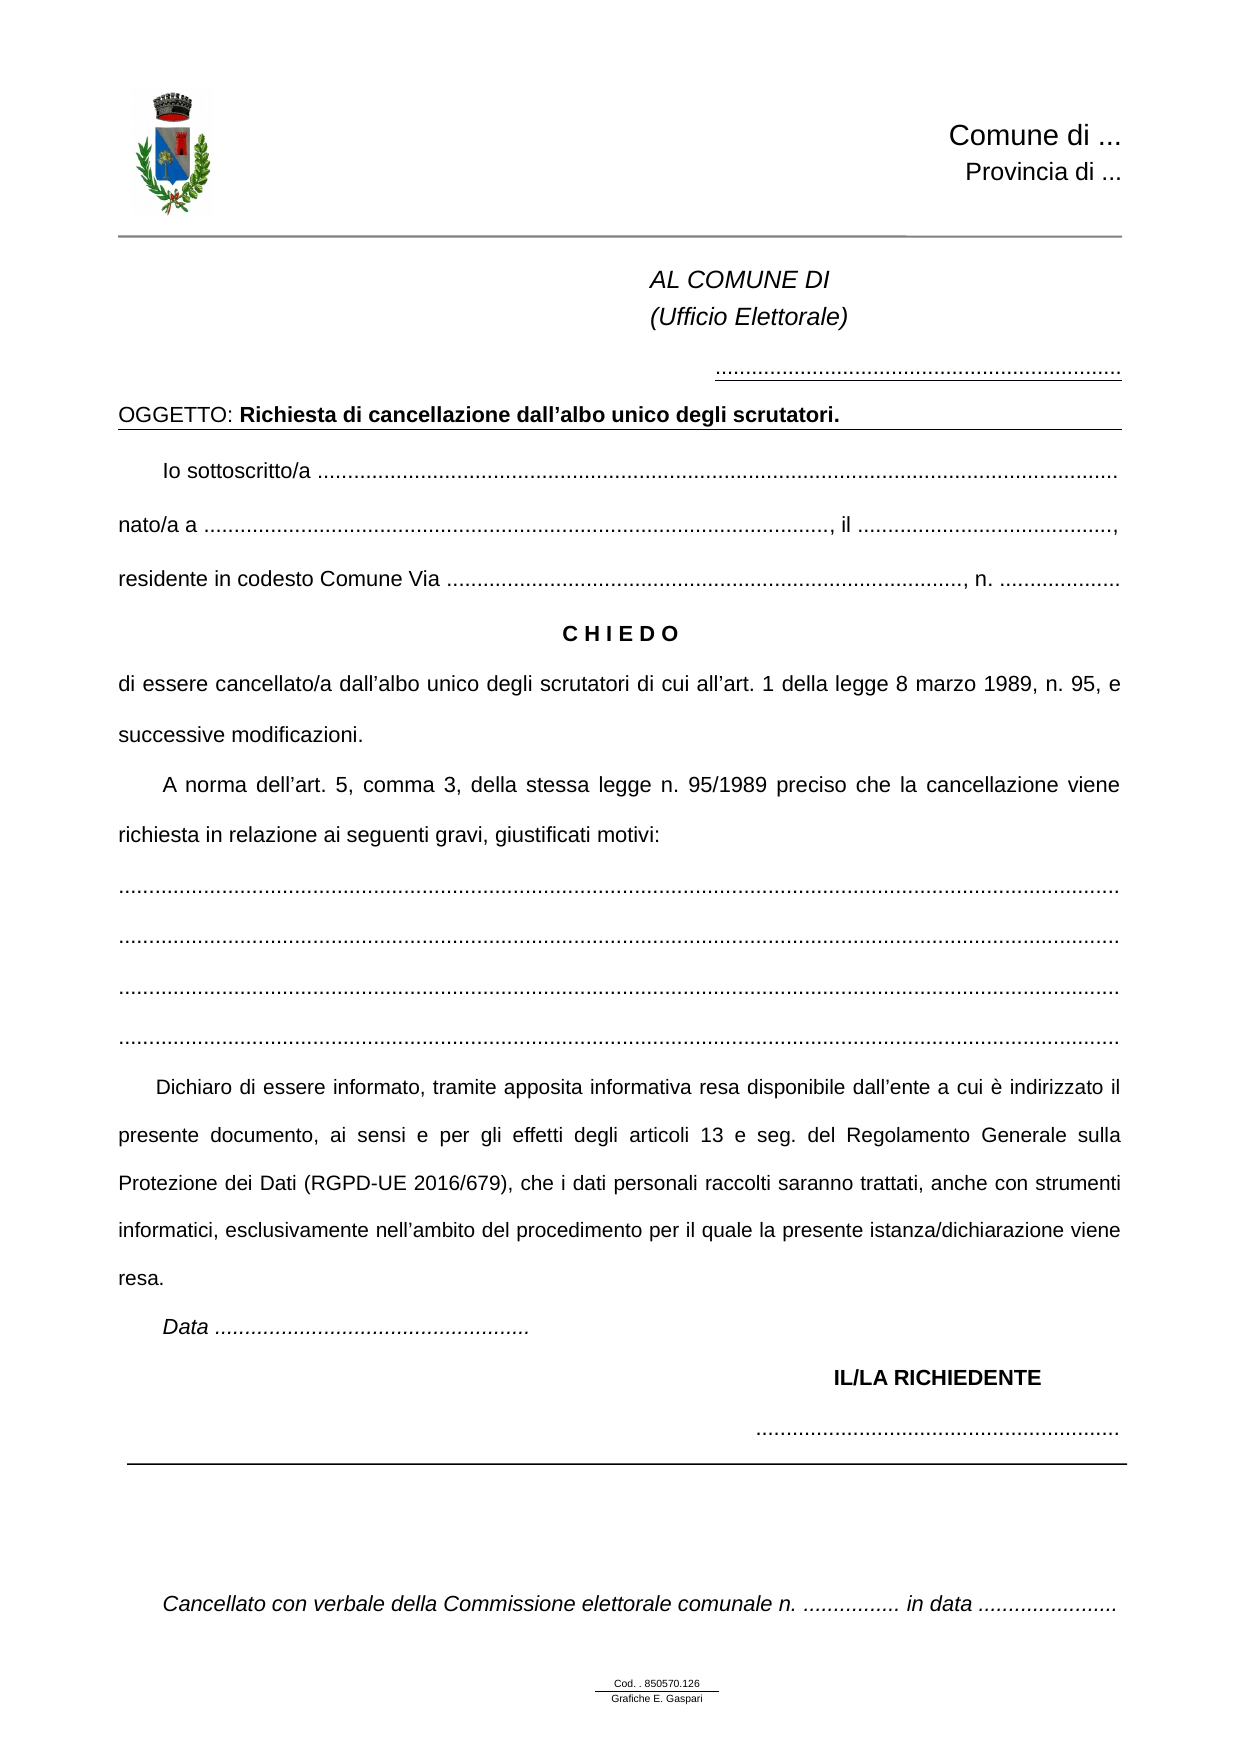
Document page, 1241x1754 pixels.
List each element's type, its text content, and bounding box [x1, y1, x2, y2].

text ............................................................ [709, 1415, 1122, 1440]
text ................................................................... [715, 351, 1122, 380]
text OGGETTO: Richiesta di cancellazione dall’albo unico degli scrutatori. [118, 402, 1122, 429]
picture [122, 87, 224, 219]
text Dichiaro di essere informato, tramite apposita informativa resa disponibile dall’ente a cui è indirizzato il presente documento, ai sensi e per gli effetti degli articoli 13 e seg. del Regolamento Generale sulla Protezione dei Dati (RGPD-UE 2016/679), che i dati personali raccolti saranno trattati, anche con strumenti informatici, esclusivamente nell’ambito del procedimento per il quale la presente istanza/dichiarazione viene resa. [118, 1074, 1122, 1290]
text CHIEDO [118, 621, 1122, 646]
text Data .................................................... [118, 1314, 1122, 1339]
text di essere cancellato/a dall’albo unico degli scrutatori di cui all’art. 1 della legge 8 marzo 1989, n. 95, e successive modificazioni. [118, 671, 1122, 747]
text ..................................................................................................................................................................... [118, 923, 1122, 948]
text Comune di ... [224, 118, 1122, 152]
text IL/LA RICHIEDENTE [709, 1364, 1122, 1390]
text A norma dell’art. 5, comma 3, della stessa legge n. 95/1989 preciso che la cancellazione viene richiesta in relazione ai seguenti gravi, giustificati motivi: [118, 772, 1122, 848]
text Provincia di ... [224, 157, 1122, 185]
text Io sottoscritto/a .................................................................................................................................... nato/a a ......................................................................................................., il .........................................., residente in codesto Comune Via ....................................................................................., n. .................... [118, 455, 1122, 592]
text AL COMUNE DI [118, 265, 1122, 293]
text (Ufficio Elettorale) [118, 302, 1122, 331]
text ..................................................................................................................................................................... [118, 873, 1122, 898]
text ..................................................................................................................................................................... [118, 1024, 1122, 1049]
text Cancellato con verbale della Commissione elettorale comunale n. ................ in data ....................... [118, 1591, 1122, 1617]
text ..................................................................................................................................................................... [118, 974, 1122, 999]
